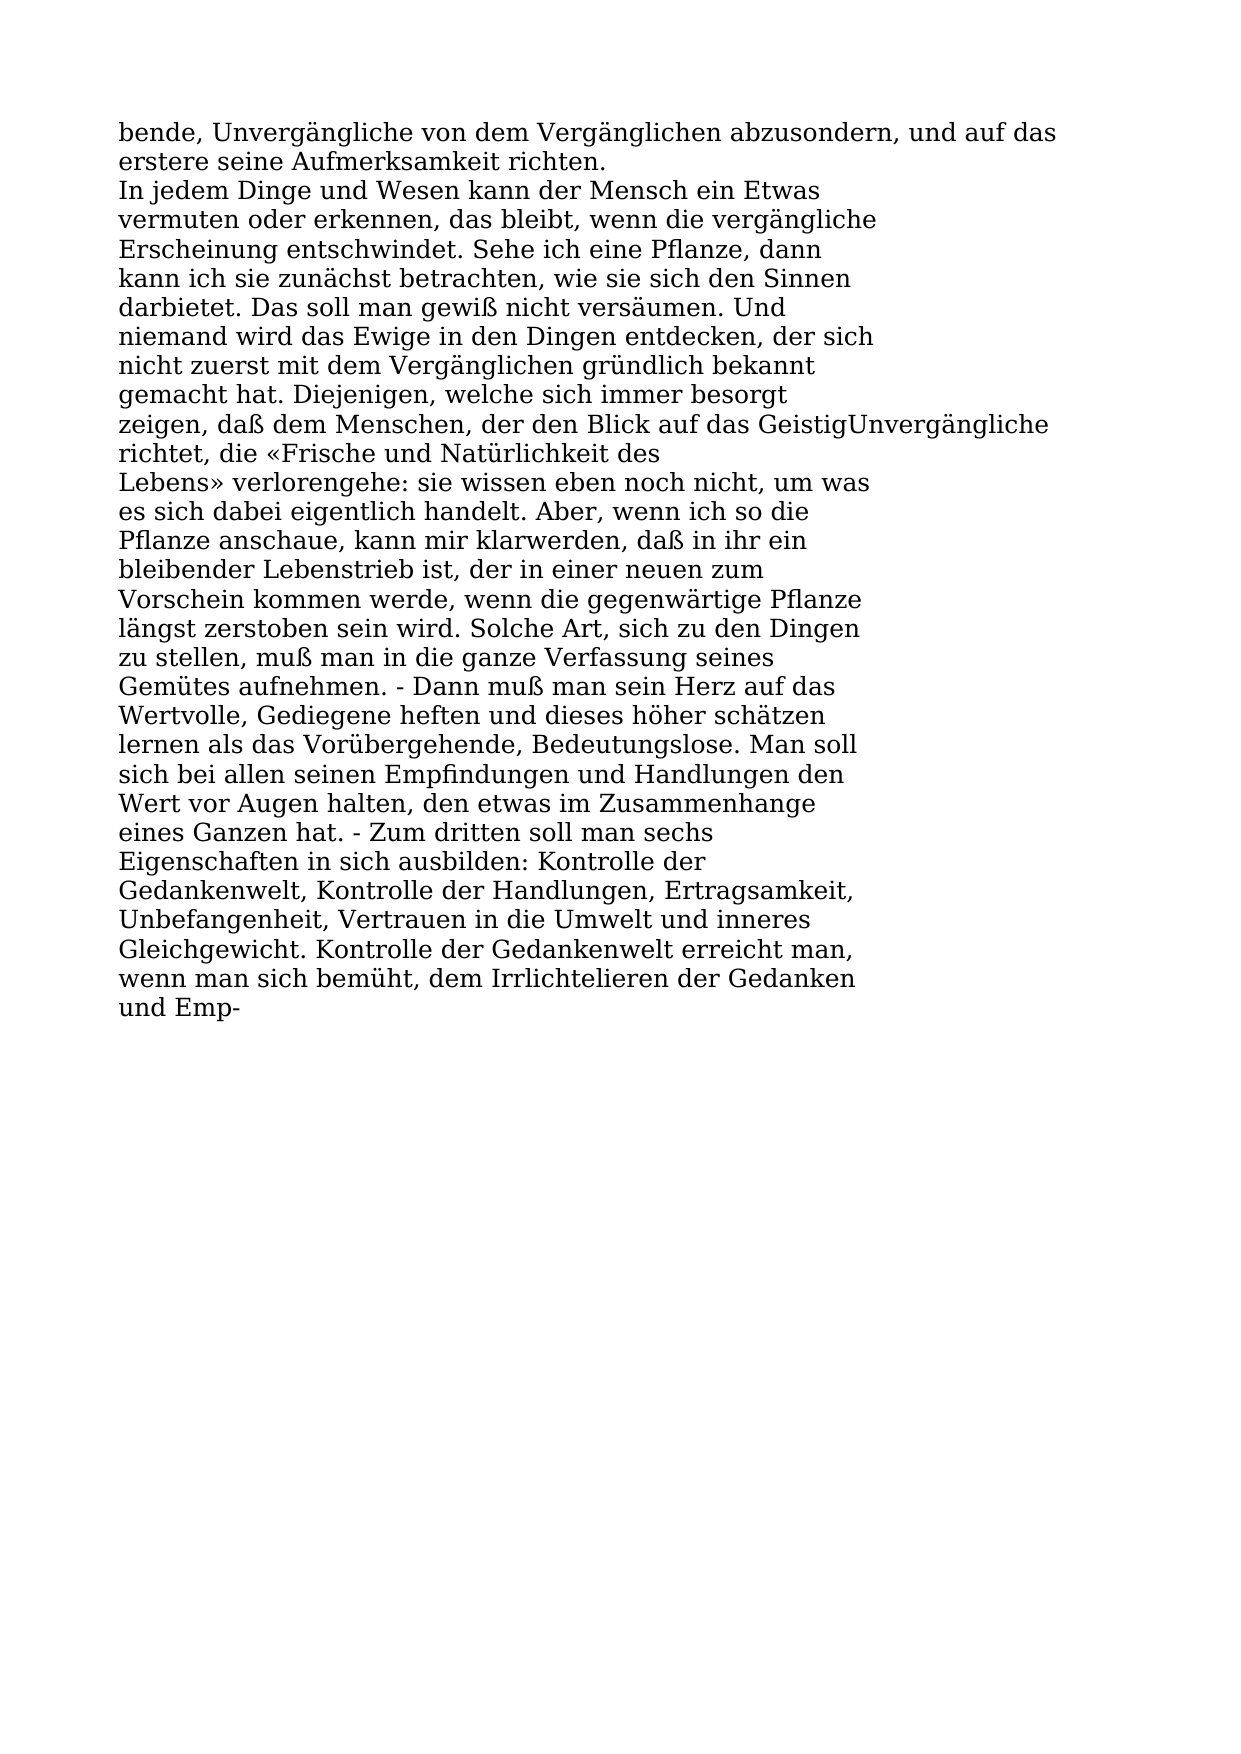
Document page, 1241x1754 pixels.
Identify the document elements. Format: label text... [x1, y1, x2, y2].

text Wert vor Augen halten, den etwas im Zusammenhange [118, 789, 1122, 818]
text niemand wird das Ewige in den Dingen entdecken, der sich [118, 322, 1122, 351]
text darbietet. Das soll man gewiß nicht versäumen. Und [118, 293, 1122, 322]
text sich bei allen seinen Empfindungen und Handlungen den [118, 760, 1122, 789]
text lernen als das Vorübergehende, Bedeutungslose. Man soll [118, 731, 1122, 760]
text Unbefangenheit, Vertrauen in die Umwelt und inneres [118, 906, 1122, 935]
text Wertvolle, Gediegene heften und dieses höher schätzen [118, 701, 1122, 731]
text In jedem Dinge und Wesen kann der Mensch ein Etwas [118, 176, 1122, 206]
text gemacht hat. Diejenigen, welche sich immer besorgt [118, 381, 1122, 410]
text und Emp- [118, 993, 1122, 1022]
text Eigenschaften in sich ausbilden: Kontrolle der [118, 847, 1122, 876]
text kann ich sie zunächst betrachten, wie sie sich den Sinnen [118, 264, 1122, 293]
text Pflanze anschaue, kann mir klarwerden, daß in ihr ein [118, 526, 1122, 556]
text Vorschein kommen werde, wenn die gegenwärtige Pflanze [118, 585, 1122, 614]
text Gleichgewicht. Kontrolle der Gedankenwelt erreicht man, [118, 935, 1122, 964]
text Gemütes aufnehmen. - Dann muß man sein Herz auf das [118, 672, 1122, 701]
text wenn man sich bemüht, dem Irrlichtelieren der Gedanken [118, 964, 1122, 993]
text bleibender Lebenstrieb ist, der in einer neuen zum [118, 556, 1122, 585]
text Lebens» verlorengehe: sie wissen eben noch nicht, um was [118, 468, 1122, 497]
text es sich dabei eigentlich handelt. Aber, wenn ich so die [118, 497, 1122, 526]
text eines Ganzen hat. - Zum dritten soll man sechs [118, 818, 1122, 847]
text nicht zuerst mit dem Vergänglichen gründlich bekannt [118, 351, 1122, 381]
text längst zerstoben sein wird. Solche Art, sich zu den Dingen [118, 614, 1122, 643]
text Erscheinung entschwindet. Sehe ich eine Pflanze, dann [118, 235, 1122, 264]
text Gedankenwelt, Kontrolle der Handlungen, Ertragsamkeit, [118, 876, 1122, 906]
text zu stellen, muß man in die ganze Verfassung seines [118, 643, 1122, 672]
text zeigen, daß dem Menschen, der den Blick auf das GeistigUnvergängliche richtet, die «Frische und Natürlichkeit des [118, 410, 1122, 468]
text bende, Unvergängliche von dem Vergänglichen abzusondern, und auf das erstere seine Aufmerksamkeit richten. [118, 118, 1122, 176]
text vermuten oder erkennen, das bleibt, wenn die vergängliche [118, 206, 1122, 235]
